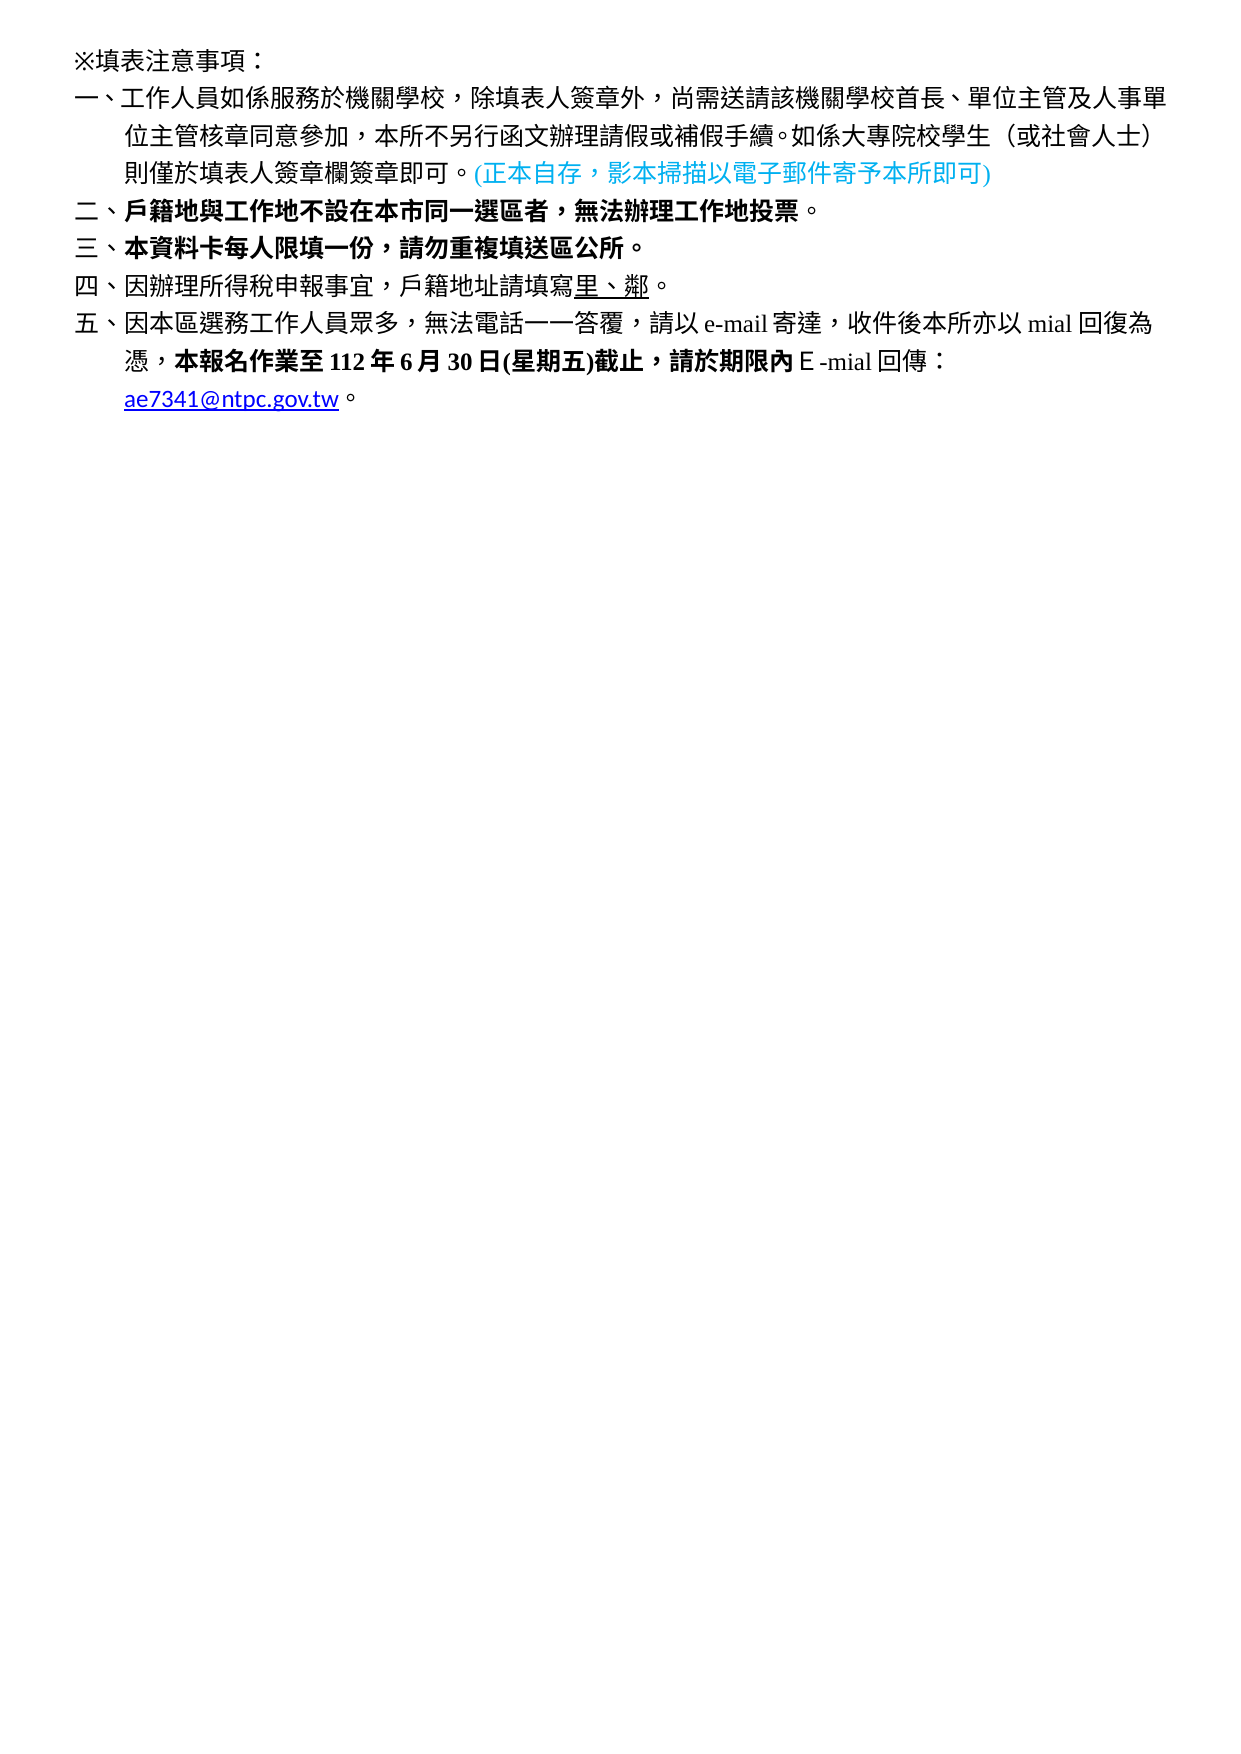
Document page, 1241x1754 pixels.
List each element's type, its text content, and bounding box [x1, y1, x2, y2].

text 二、戶籍地與工作地不設在本市同一選區者，無法辦理工作地投票。 [74, 191, 1167, 228]
text 三、本資料卡每人限填一份，請勿重複填送區公所。 [74, 228, 1167, 266]
text 五、因本區選務工作人員眾多，無法電話一一答覆，請以e-mail寄達，收件後本所亦以mial 回復為憑，本報名作業至112年6月30日(星期五)截止，請於期限內Ｅ-mial回傳： ae7341@ntpc.gov.tw。 [74, 303, 1167, 416]
text 四、因辦理所得稅申報事宜，戶籍地址請填寫里、鄰。 [74, 266, 1167, 303]
text 一、工作人員如係服務於機關學校，除填表人簽章外，尚需送請該機關學校首長、單位主管及人事單位主管核章同意參加，本所不另行函文辦理請假或補假手續。如係大專院校學生（或社會人士）則僅於填表人簽章欄簽章即可。(正本自存，影本掃描以電子郵件寄予本所即可) [74, 78, 1167, 191]
text ※填表注意事項： [74, 41, 1167, 78]
